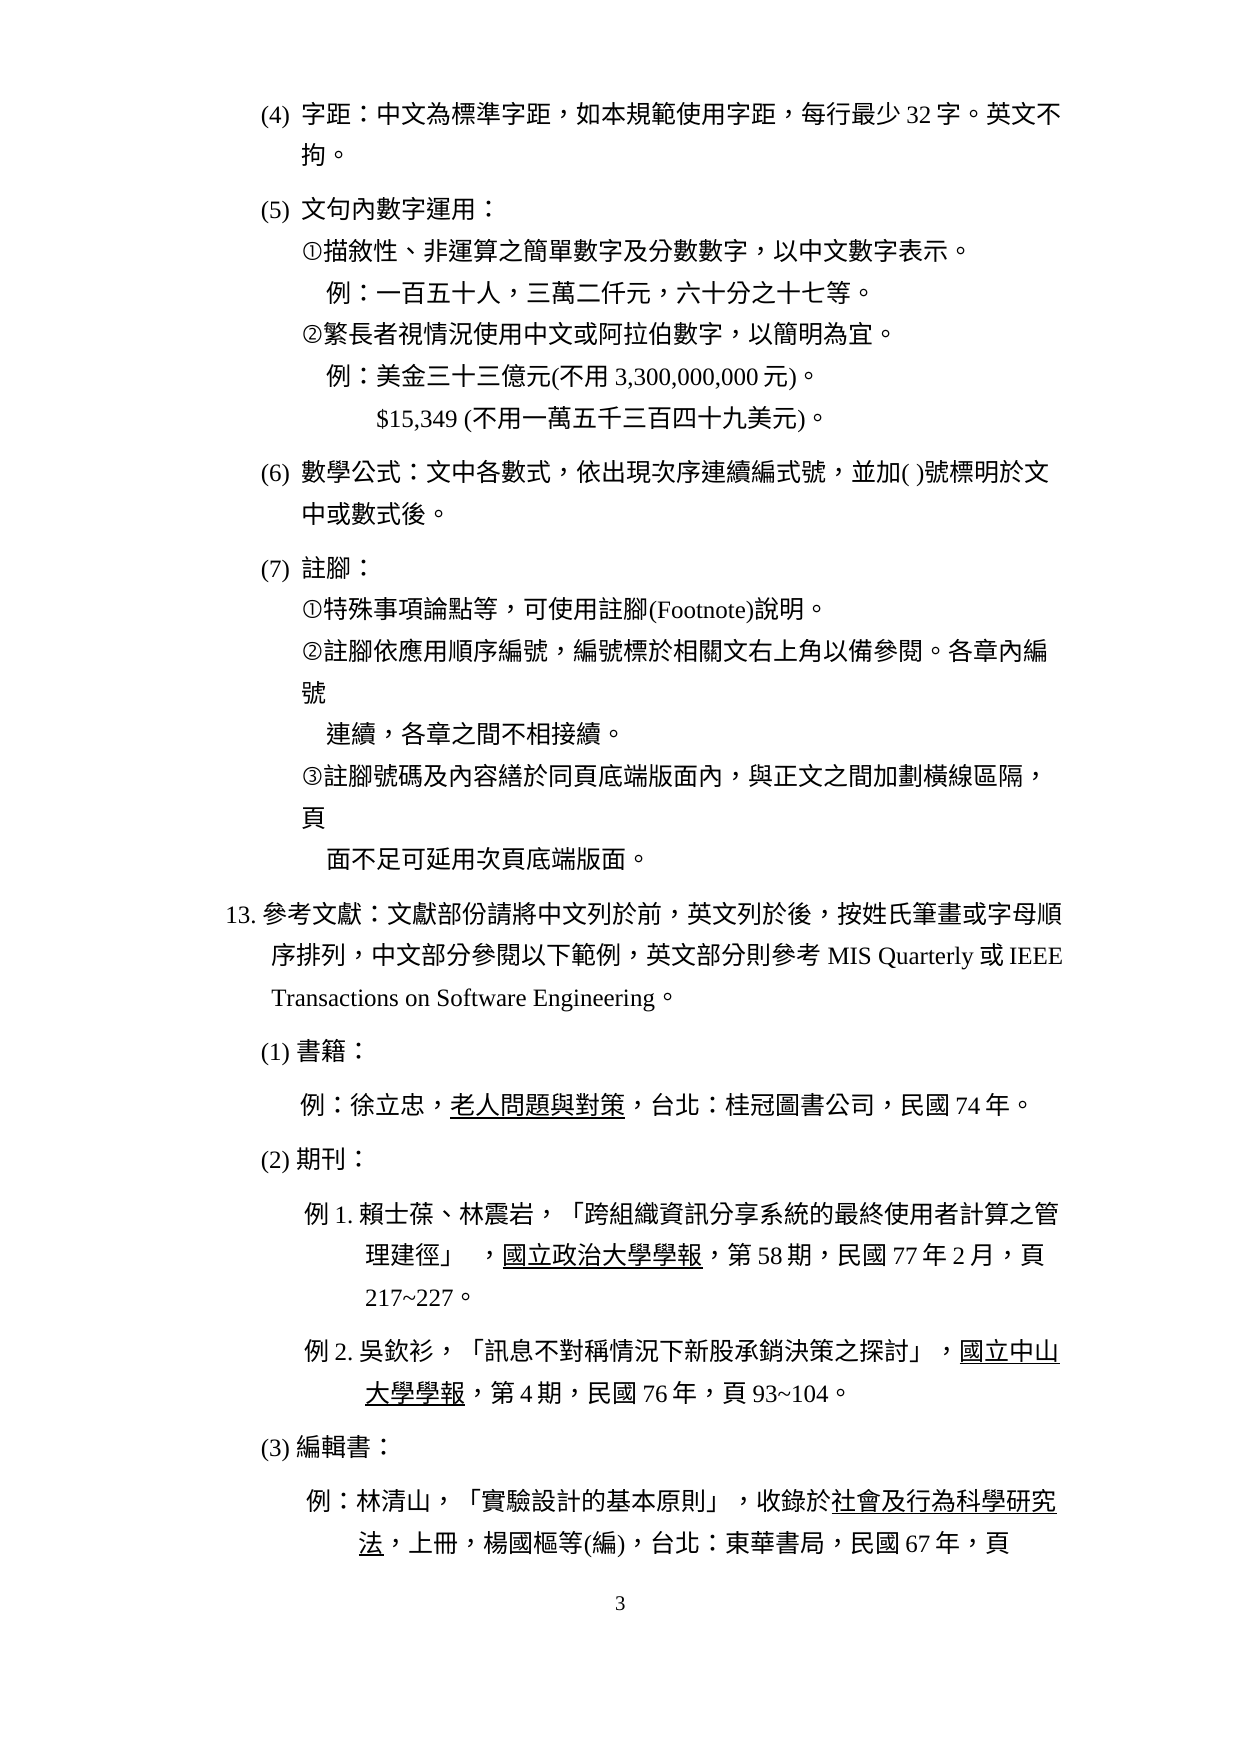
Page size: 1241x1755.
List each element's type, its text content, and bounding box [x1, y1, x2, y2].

list 文句內數字運用： 描敘性、非運算之簡單數字及分數數字，以中文數字表示。 例：一百五十人，三萬二仟元，六十分之十七等。 繁長者視情況使用中文或阿拉伯數字，以簡明為宜。 例：美金三十三億元(不用3,300,000,000元)。 $15,349 (不用一萬五千三百四十九美元)。 [261, 184, 1063, 434]
text 例：徐立忠，老人問題與對策，台北：桂冠圖書公司，民國74年。 [300, 1080, 1063, 1122]
list 字距：中文為標準字距，如本規範使用字距，每行最少32字。英文不拘。 [261, 89, 1063, 172]
text (1) 書籍： [261, 1026, 1063, 1068]
text 例：林清山，「實驗設計的基本原則」，收錄於社會及行為科學研究法，上冊，楊國樞等(編)，台北：東華書局，民國67年，頁 [306, 1476, 1063, 1559]
text (2) 期刊： [261, 1134, 1063, 1176]
list 數學公式：文中各數式，依出現次序連續編式號，並加( )號標明於文中或數式後。 [261, 447, 1063, 530]
text (3) 編輯書： [261, 1422, 1063, 1464]
text 13. 參考文獻：文獻部份請將中文列於前，英文列於後，按姓氏筆畫或字母順序排列，中文部分參閱以下範例，英文部分則參考MIS Quarterly或IEEE Transactions on Software Engineering。 [225, 889, 1063, 1014]
list 註腳： 特殊事項論點等，可使用註腳(Footnote)說明。 註腳依應用順序編號，編號標於相關文右上角以備參閱。各章內編號 連續，各章之間不相接續。 註腳號碼及內容繕於同頁底端版面內，與正文之間加劃橫線區隔，頁 面不足可延用次頁底端版面。 [261, 543, 1063, 876]
text 例2. 吳欽衫，「訊息不對稱情況下新股承銷決策之探討」，國立中山大學學報，第4期，民國76年，頁93~104。 [304, 1326, 1063, 1409]
text 例1. 賴士葆、林震岩，「跨組織資訊分享系統的最終使用者計算之管理建徑」 ，國立政治大學學報，第58期，民國77年2月，頁217~227。 [304, 1189, 1063, 1314]
